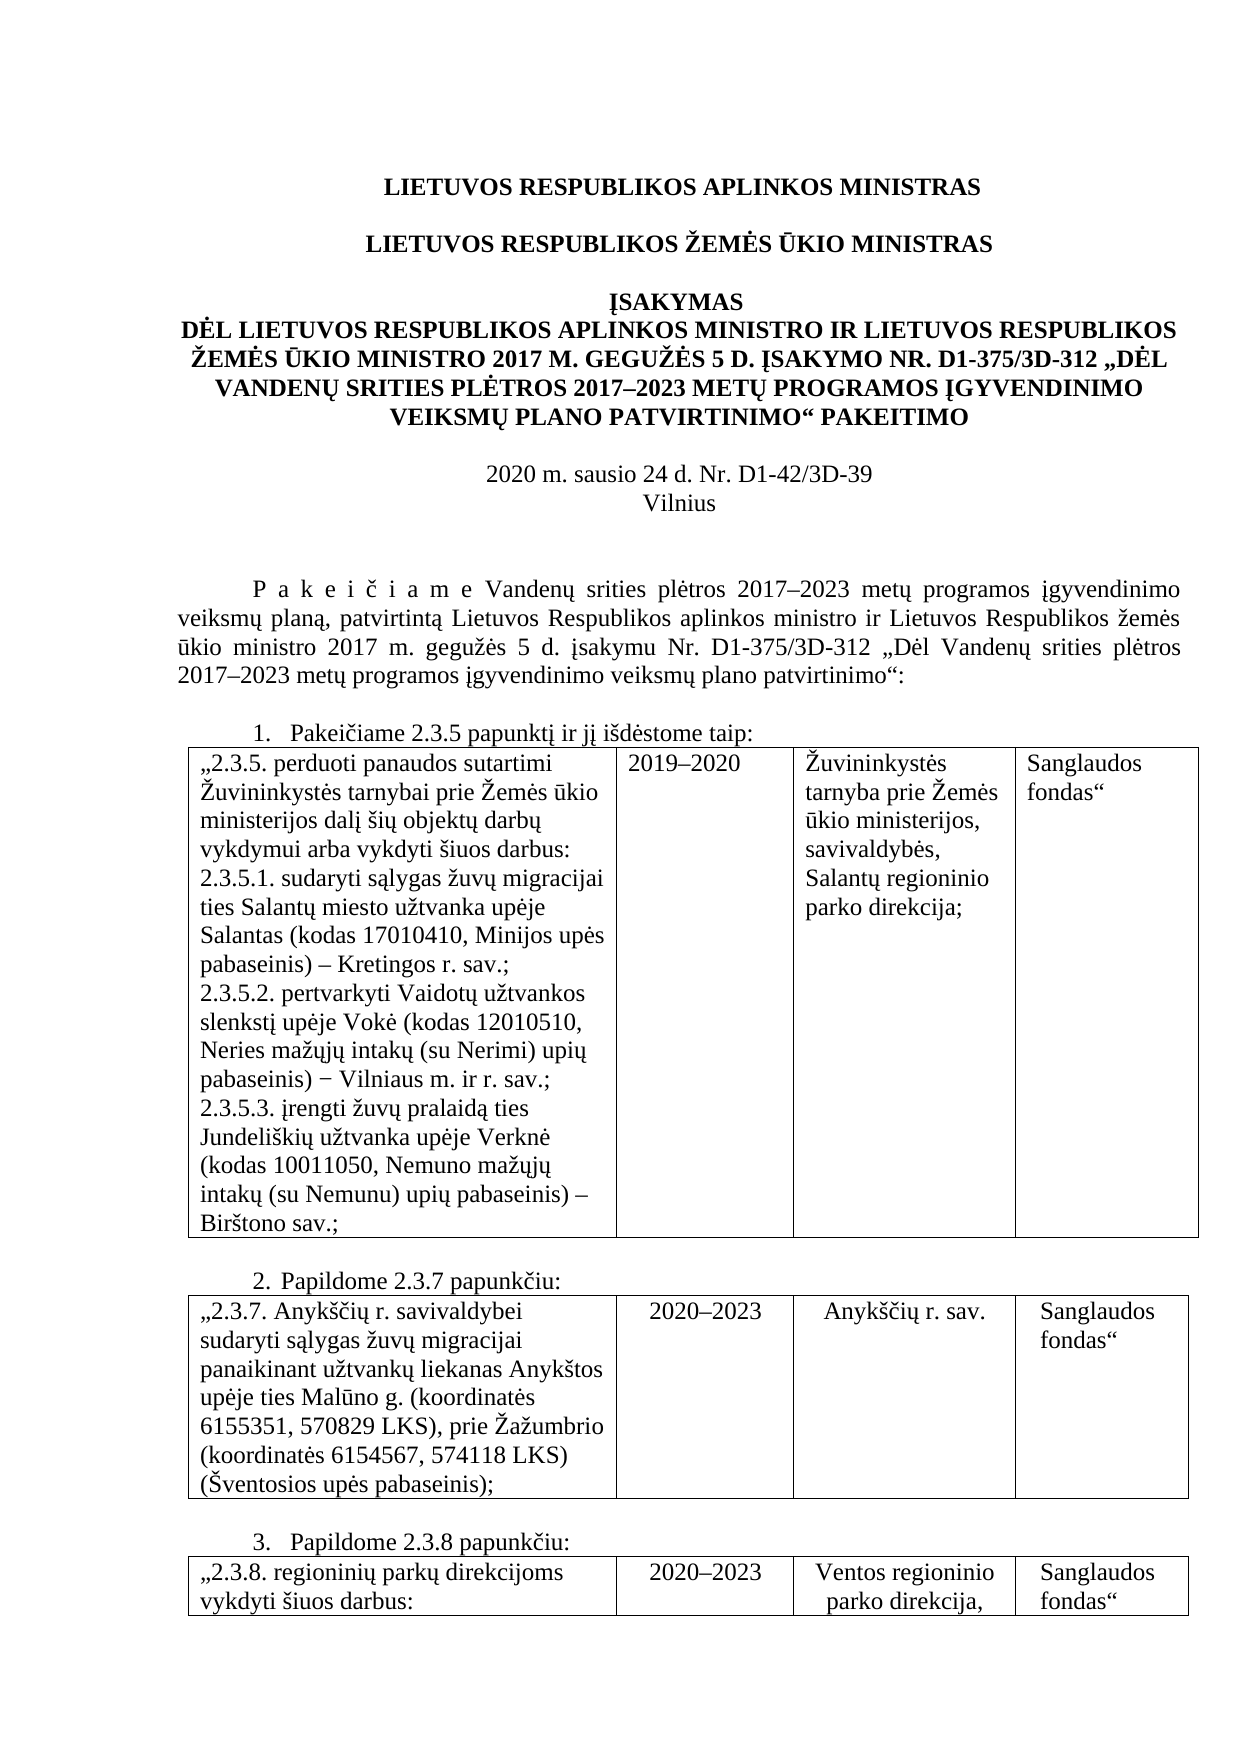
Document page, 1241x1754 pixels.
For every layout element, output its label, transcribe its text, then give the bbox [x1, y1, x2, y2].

text P a k e i č i a m e Vandenų srities plėtros 2017–2023 metų programos įgyvendinimo veiksmų planą, patvirtintą Lietuvos Respublikos aplinkos ministro ir Lietuvos Respublikos žemės ūkio ministro 2017 m. gegužės 5 d. įsakymu Nr. D1-375/3D-312 „Dėl Vandenų srities plėtros 2017–2023 metų programos įgyvendinimo veiksmų plano patvirtinimo“: [177, 574, 1181, 689]
table_header Anykščių r. sav. [794, 1296, 1015, 1497]
table_header „2.3.8. regioninių parkų direkcijoms vykdyti šiuos darbus: [189, 1557, 616, 1614]
table_header 2020–2023 [617, 1296, 793, 1497]
text 1. Pakeičiame 2.3.5 papunktį ir jį išdėstome taip: [252, 718, 1181, 747]
table_header 2019–2020 [617, 748, 793, 1237]
text LIETUVOS RESPUBLIKOS ŽEMĖS ŪKIO MINISTRAS [177, 229, 1181, 258]
text 2020 m. sausio 24 d. Nr. D1-42/3D-39 [177, 459, 1181, 488]
text 2. Papildome 2.3.7 papunkčiu: [252, 1266, 1181, 1295]
table_header Ventos regioninio parko direkcija, [794, 1557, 1015, 1614]
text Vilnius [177, 488, 1181, 517]
text ĮSAKYMAS [177, 287, 1181, 316]
table_header „2.3.5. perduoti panaudos sutartimi Žuvininkystės tarnybai prie Žemės ūkio ministerijos dalį šių objektų darbų vykdymui arba vykdyti šiuos darbus: 2.3.5.1. sudaryti sąlygas žuvų migracijai ties Salantų miesto užtvanka upėje Salantas (kodas 17010410, Minijos upės pabaseinis) – Kretingos r. sav.; 2.3.5.2. pertvarkyti Vaidotų užtvankos slenkstį upėje Vokė (kodas 12010510, Neries mažųjų intakų (su Nerimi) upių pabaseinis) − Vilniaus m. ir r. sav.; 2.3.5.3. įrengti žuvų pralaidą ties Jundeliškių užtvanka upėje Verknė (kodas 10011050, Nemuno mažųjų intakų (su Nemunu) upių pabaseinis) – Birštono sav.; [189, 748, 616, 1237]
text 3. Papildome 2.3.8 papunkčiu: [252, 1527, 1181, 1556]
text DĖL LIETUVOS RESPUBLIKOS APLINKOS MINISTRO IR LIETUVOS RESPUBLIKOS ŽEMĖS ŪKIO MINISTRO 2017 M. GEGUŽĖS 5 D. ĮSAKYMO NR. D1-375/3D-312 „DĖL VANDENŲ SRITIES PLĖTROS 2017–2023 METŲ PROGRAMOS ĮGYVENDINIMO VEIKSMŲ PLANO PATVIRTINIMO“ PAKEITIMO [177, 316, 1181, 431]
table_header Žuvininkystės tarnyba prie Žemės ūkio ministerijos, savivaldybės, Salantų regioninio parko direkcija; [794, 748, 1015, 1237]
table_header Sanglaudos fondas“ [1016, 1557, 1188, 1614]
table_header Sanglaudos fondas“ [1016, 748, 1198, 1237]
table_header Sanglaudos fondas“ [1016, 1296, 1188, 1497]
table_header „2.3.7. Anykščių r. savivaldybei sudaryti sąlygas žuvų migracijai panaikinant užtvankų liekanas Anykštos upėje ties Malūno g. (koordinatės 6155351, 570829 LKS), prie Žažumbrio (koordinatės 6154567, 574118 LKS) (Šventosios upės pabaseinis); [189, 1296, 616, 1497]
text LIETUVOS RESPUBLIKOS APLINKOS MINISTRAS [177, 172, 1181, 201]
table_header 2020–2023 [617, 1557, 793, 1614]
